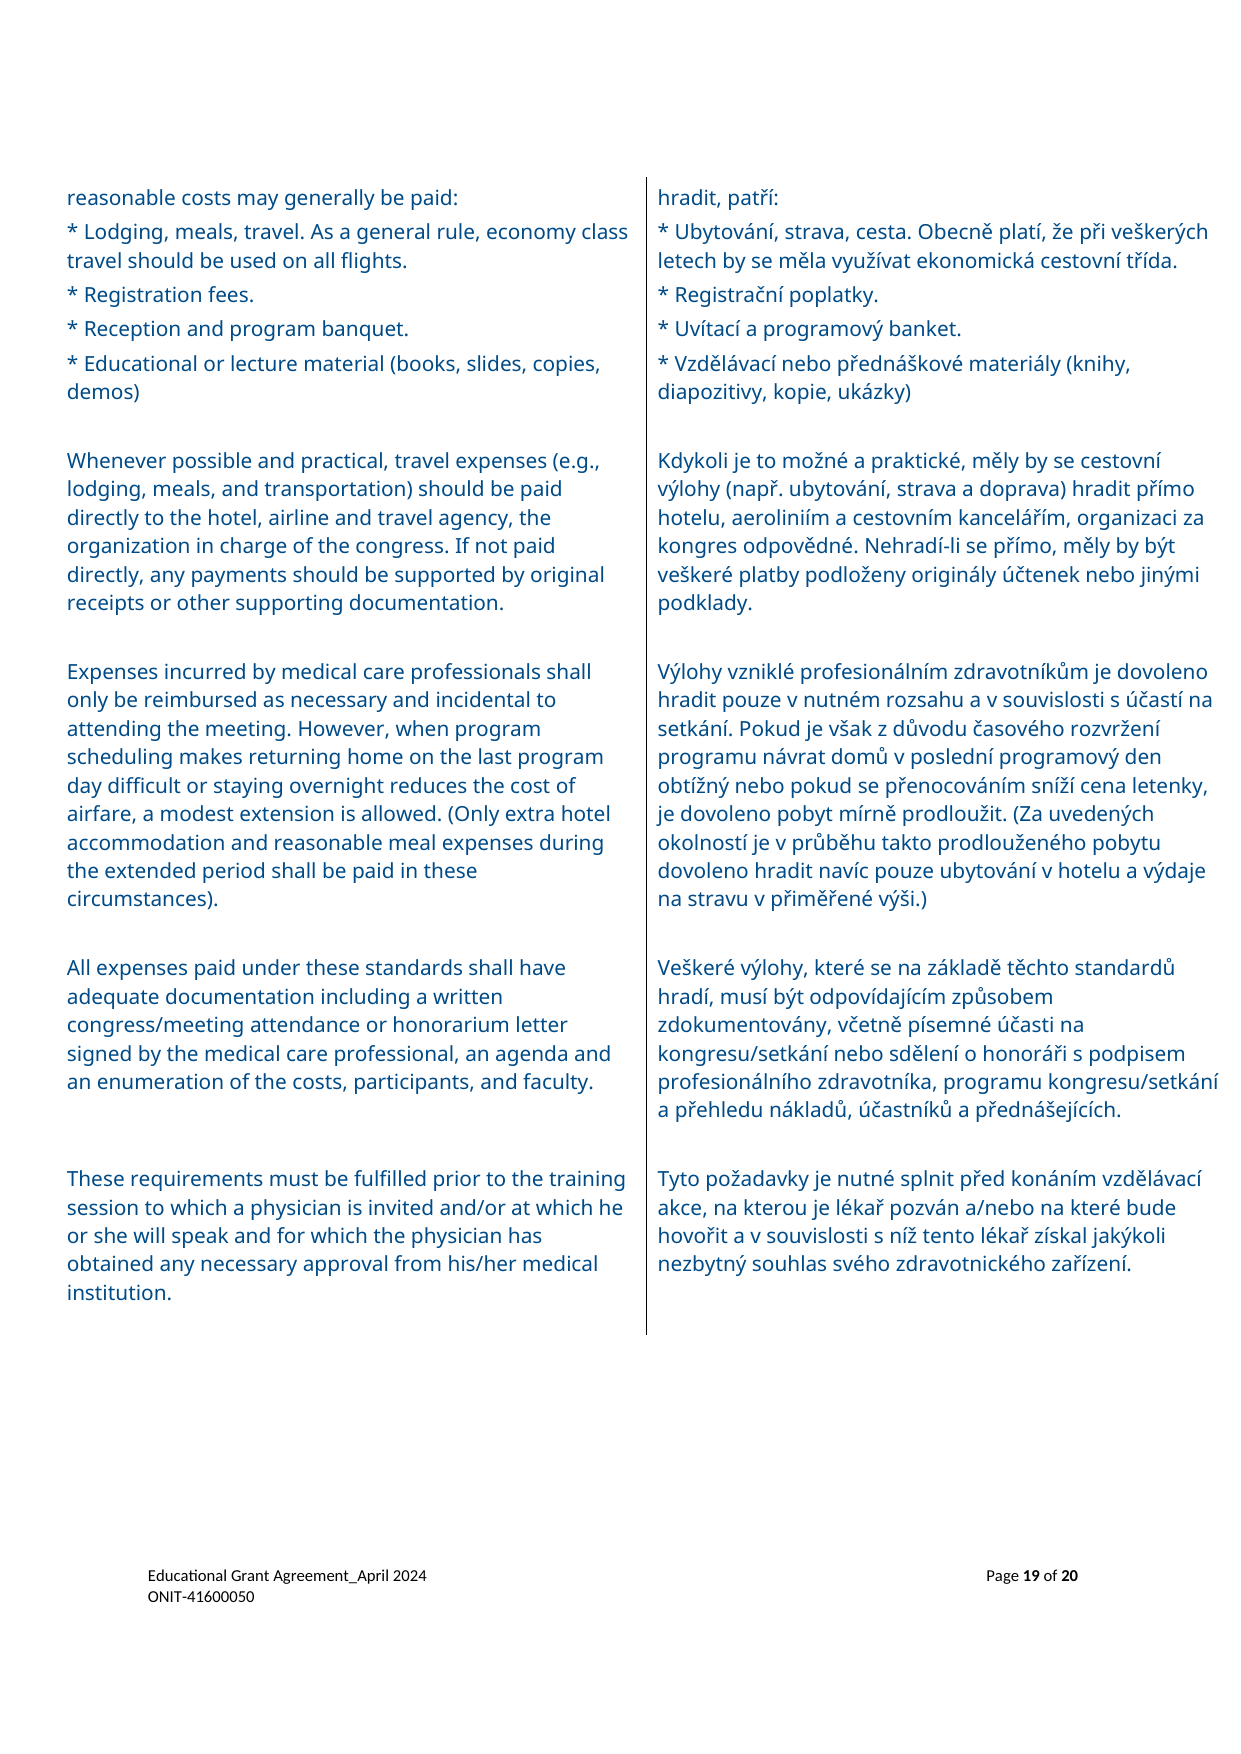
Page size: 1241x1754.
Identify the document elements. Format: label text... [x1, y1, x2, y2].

table_cell [55, 1124, 646, 1158]
table_cell * Uvítací a programový banket. [647, 309, 1237, 343]
table_cell Tyto požadavky je nutné splnit před konáním vzdělávací akce, na kterou je lékař pozván a/nebo na které bude hovořit a v souvislosti s níž tento lékař získal jakýkoli nezbytný souhlas svého zdravotnického zařízení. [647, 1158, 1237, 1335]
table_cell * Reception and program banquet. [55, 309, 646, 343]
table_cell Veškeré výlohy, které se na základě těchto standardů hradí, musí být odpovídajícím způsobem zdokumentovány, včetně písemné účasti na kongresu/setkání nebo sdělení o honoráři s podpisem profesionálního zdravotníka, programu kongresu/setkání a přehledu nákladů, účastníků a přednášejících. [647, 948, 1237, 1124]
table_cell Kdykoli je to možné a praktické, měly by se cestovní výlohy (např. ubytování, strava a doprava) hradit přímo hotelu, aeroliniím a cestovním kancelářím, organizaci za kongres odpovědné. Nehradí-li se přímo, měly by být veškeré platby podloženy originály účtenek nebo jinými podklady. [647, 440, 1237, 617]
table_cell [647, 913, 1237, 947]
table_cell [647, 617, 1237, 651]
table_cell [55, 406, 646, 440]
table_cell * Ubytování, strava, cesta. Obecně platí, že při veškerých letech by se měla využívat ekonomická cestovní třída. [647, 211, 1237, 274]
table_cell Whenever possible and practical, travel expenses (e.g., lodging, meals, and transportation) should be paid directly to the hotel, airline and travel agency, the organization in charge of the congress. If not paid directly, any payments should be supported by original receipts or other supporting documentation. [55, 440, 646, 617]
table_cell * Vzdělávací nebo přednáškové materiály (knihy, diapozitivy, kopie, ukázky) [647, 343, 1237, 406]
table_cell [647, 1124, 1237, 1158]
table_cell * Registration fees. [55, 274, 646, 309]
table_cell [55, 913, 646, 947]
table_cell * Lodging, meals, travel. As a general rule, economy class travel should be used on all flights. [55, 211, 646, 274]
table_cell [55, 617, 646, 651]
table_cell Expenses incurred by medical care professionals shall only be reimbursed as necessary and incidental to attending the meeting. However, when program scheduling makes returning home on the last program day difficult or staying overnight reduces the cost of airfare, a modest extension is allowed. (Only extra hotel accommodation and reasonable meal expenses during the extended period shall be paid in these circumstances). [55, 651, 646, 913]
table_cell [647, 406, 1237, 440]
table_cell All expenses paid under these standards shall have adequate documentation including a written congress/meeting attendance or honorarium letter signed by the medical care professional, an agenda and an enumeration of the costs, participants, and faculty. [55, 948, 646, 1124]
table_cell hradit, patří: [647, 177, 1237, 211]
table_cell * Registrační poplatky. [647, 274, 1237, 309]
table_cell These requirements must be fulfilled prior to the training session to which a physician is invited and/or at which he or she will speak and for which the physician has obtained any necessary approval from his/her medical institution. [55, 1158, 646, 1335]
table_cell Výlohy vzniklé profesionálním zdravotníkům je dovoleno hradit pouze v nutném rozsahu a v souvislosti s účastí na setkání. Pokud je však z důvodu časového rozvržení programu návrat domů v poslední programový den obtížný nebo pokud se přenocováním sníží cena letenky, je dovoleno pobyt mírně prodloužit. (Za uvedených okolností je v průběhu takto prodlouženého pobytu dovoleno hradit navíc pouze ubytování v hotelu a výdaje na stravu v přiměřené výši.) [647, 651, 1237, 913]
table_cell * Educational or lecture material (books, slides, copies, demos) [55, 343, 646, 406]
table_cell reasonable costs may generally be paid: [55, 177, 646, 211]
